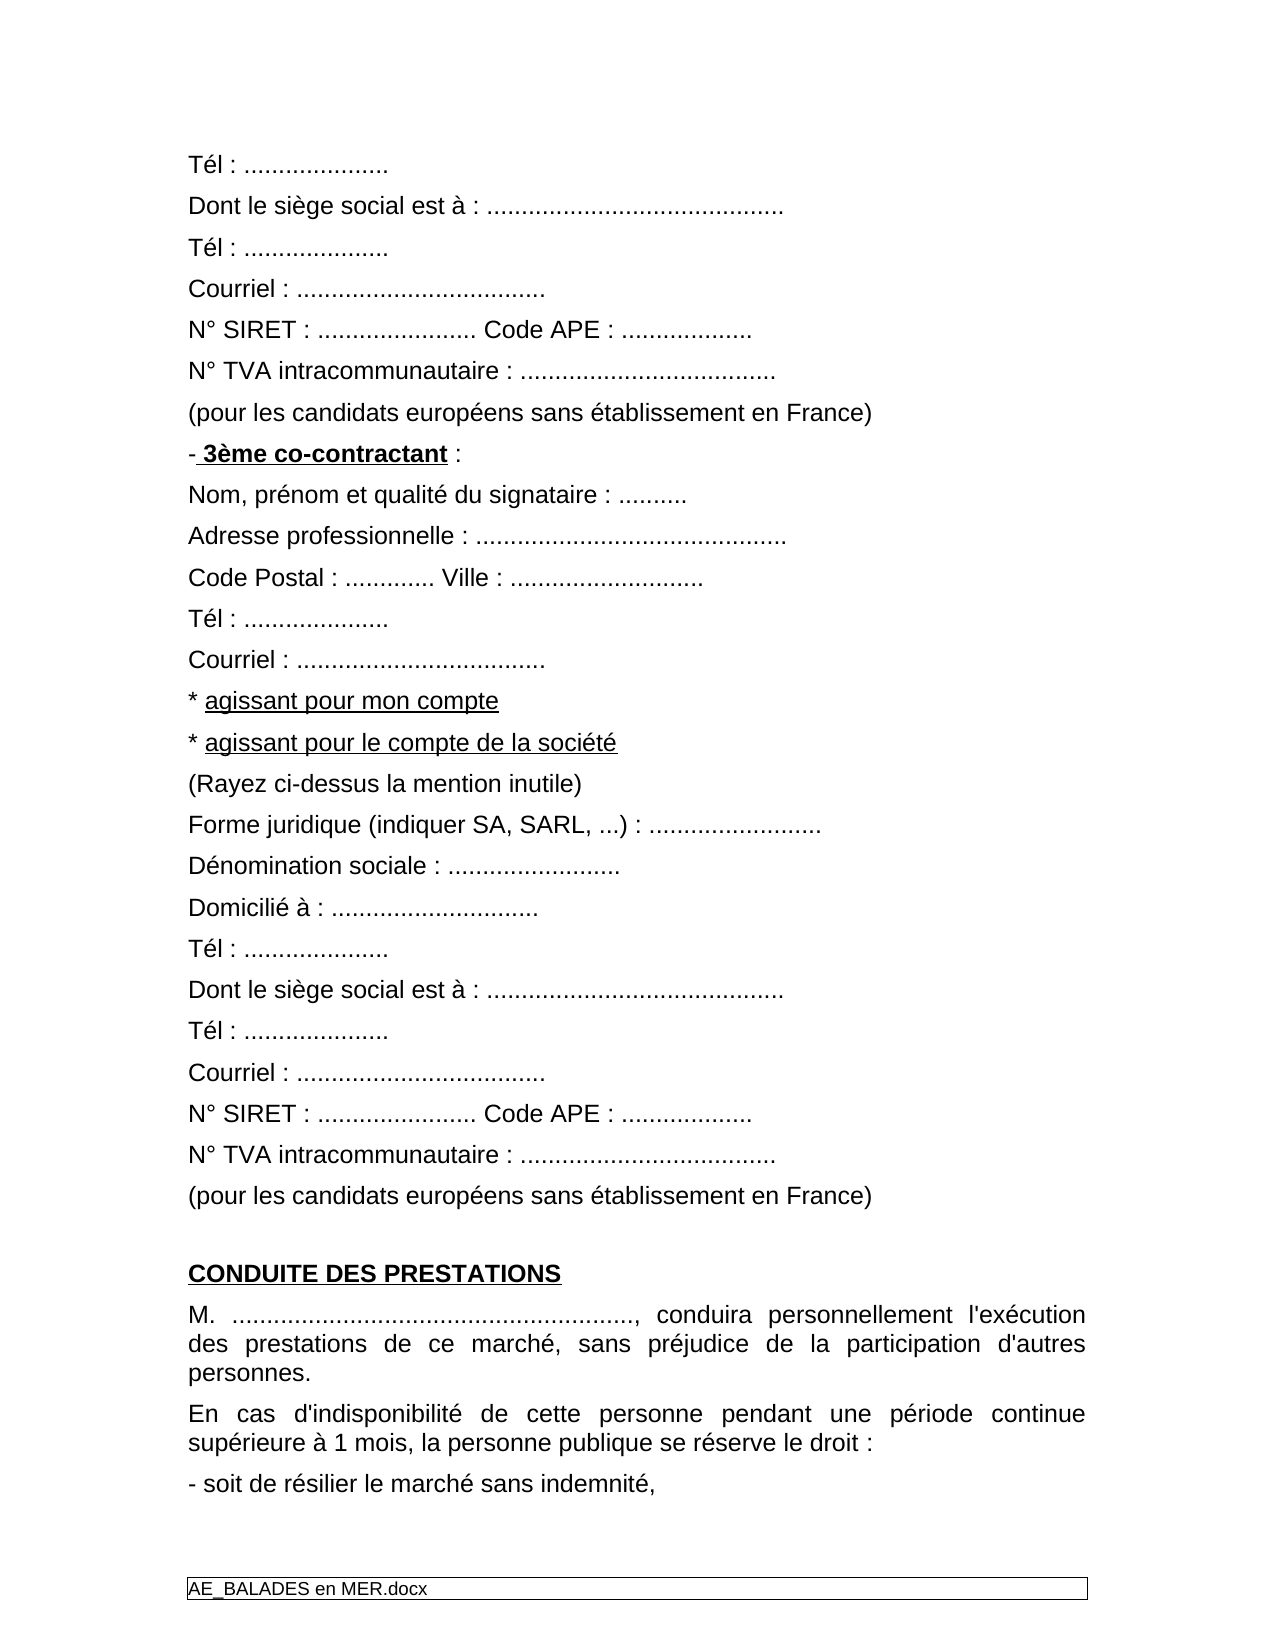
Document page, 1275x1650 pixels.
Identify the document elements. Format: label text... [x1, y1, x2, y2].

text Tél : ..................... [188, 934, 1087, 962]
text Dont le siège social est à : ........................................... [188, 975, 1087, 1004]
text - soit de résilier le marché sans indemnité, [188, 1469, 1087, 1498]
text N° TVA intracommunautaire : ..................................... [188, 1140, 1087, 1169]
text Tél : ..................... [188, 150, 1087, 179]
text Nom, prénom et qualité du signataire : .......... [188, 480, 1087, 509]
text N° SIRET : ....................... Code APE : ................... [188, 315, 1087, 344]
text * agissant pour mon compte [188, 686, 1087, 715]
text CONDUITE DES PRESTATIONS [188, 1259, 1087, 1288]
text (pour les candidats européens sans établissement en France) [188, 1181, 1087, 1210]
text Tél : ..................... [188, 1016, 1087, 1045]
text (pour les candidats européens sans établissement en France) [188, 397, 1087, 426]
text En cas d'indisponibilité de cette personne pendant une période continue supérieure à 1 mois, la personne publique se réserve le droit : [188, 1399, 1087, 1456]
text N° SIRET : ....................... Code APE : ................... [188, 1099, 1087, 1127]
text Dénomination sociale : ......................... [188, 851, 1087, 880]
text * agissant pour le compte de la société [188, 727, 1087, 756]
text N° TVA intracommunautaire : ..................................... [188, 356, 1087, 385]
text - 3ème co-contractant : [188, 439, 1087, 467]
text Forme juridique (indiquer SA, SARL, ...) : ......................... [188, 810, 1087, 839]
text Domicilié à : .............................. [188, 892, 1087, 921]
text Courriel : .................................... [188, 274, 1087, 302]
text Courriel : .................................... [188, 1057, 1087, 1086]
text Code Postal : ............. Ville : ............................ [188, 562, 1087, 591]
text Dont le siège social est à : ........................................... [188, 191, 1087, 220]
text Tél : ..................... [188, 232, 1087, 261]
text M. .........................................................., conduira personnellement l'exécution des prestations de ce marché, sans préjudice de la participation d'autres personnes. [188, 1300, 1087, 1386]
text Courriel : .................................... [188, 645, 1087, 674]
text Tél : ..................... [188, 604, 1087, 632]
text (Rayez ci-dessus la mention inutile) [188, 769, 1087, 797]
text Adresse professionnelle : ............................................. [188, 521, 1087, 550]
